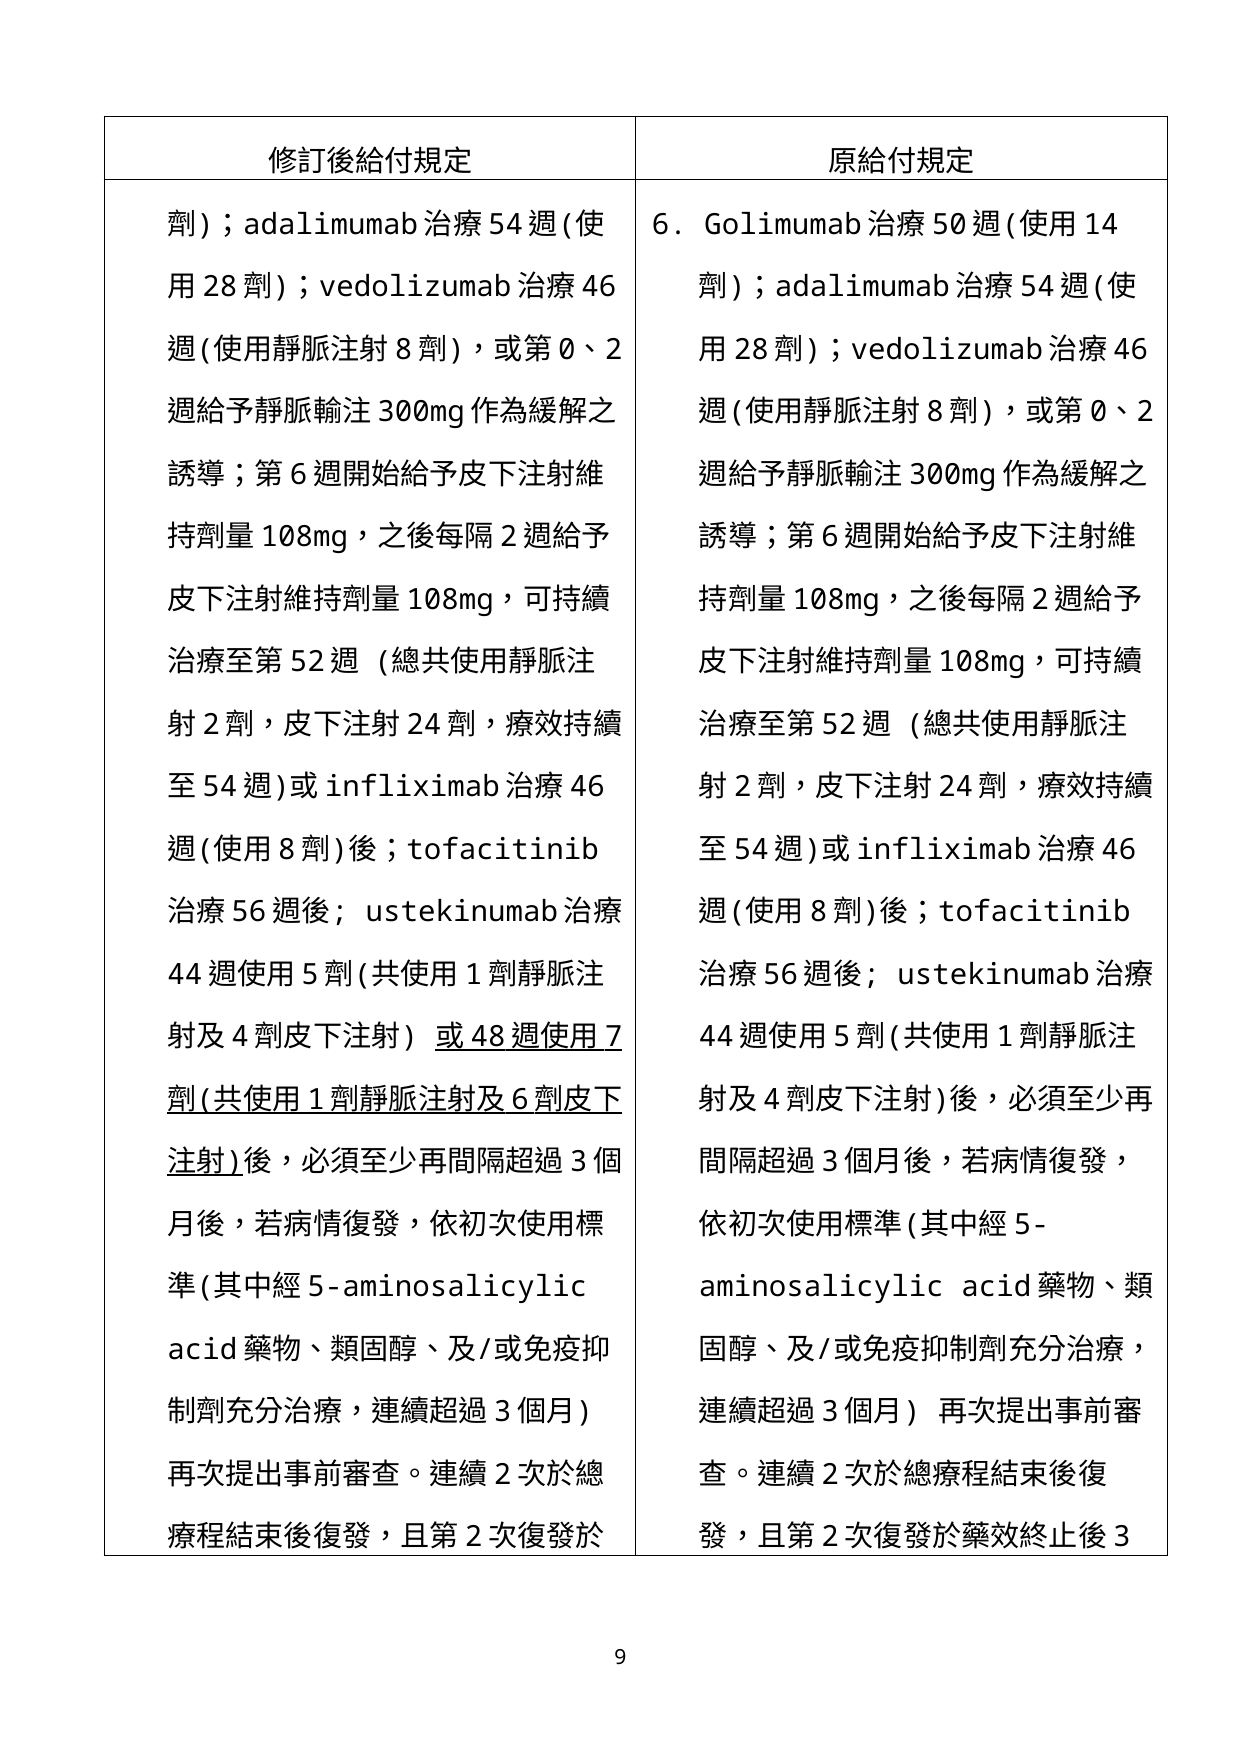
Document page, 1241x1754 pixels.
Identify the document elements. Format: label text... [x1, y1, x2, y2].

table_header 原給付規定 [636, 117, 1167, 179]
table_cell 6. Golimumab治療50週(使用14劑)；adalimumab治療54週(使用28劑)；vedolizumab治療46週(使用靜脈注射8劑)，或第0、2週給予靜脈輸注300mg作為緩解之誘導；第6週開始給予皮下注射維持劑量108mg，之後每隔2週給予皮下注射維持劑量108mg，可持續治療至第52週 (總共使用靜脈注射2劑，皮下注射24劑，療效持續至54週)或infliximab治療46週(使用8劑)後；tofacitinib治療56週後; ustekinumab治療44週使用5劑(共使用1劑靜脈注射及4劑皮下注射)後，必須至少再間隔超過3個月後，若病情復發，依初次使用標準(其中經5-aminosalicylic acid藥物、類固醇、及/或免疫抑制劑充分治療，連續超過3個月) 再次提出事前審查。連續2次於總療程結束後復發，且第2次復發於藥效終止後3 [636, 180, 1167, 1555]
table_header 修訂後給付規定 [105, 117, 635, 179]
table_cell 劑)；adalimumab治療54週(使用28劑)；vedolizumab治療46週(使用靜脈注射8劑)，或第0、2週給予靜脈輸注300mg作為緩解之誘導；第6週開始給予皮下注射維持劑量108mg，之後每隔2週給予皮下注射維持劑量108mg，可持續治療至第52週 (總共使用靜脈注射2劑，皮下注射24劑，療效持續至54週)或infliximab治療46週(使用8劑)後；tofacitinib治療56週後; ustekinumab治療44週使用5劑(共使用1劑靜脈注射及4劑皮下注射) 或48週使用7劑(共使用1劑靜脈注射及6劑皮下注射)後，必須至少再間隔超過3個月後，若病情復發，依初次使用標準(其中經5-aminosalicylic acid藥物、類固醇、及/或免疫抑制劑充分治療，連續超過3個月) 再次提出事前審查。連續2次於總療程結束後復發，且第2次復發於 [105, 180, 635, 1555]
